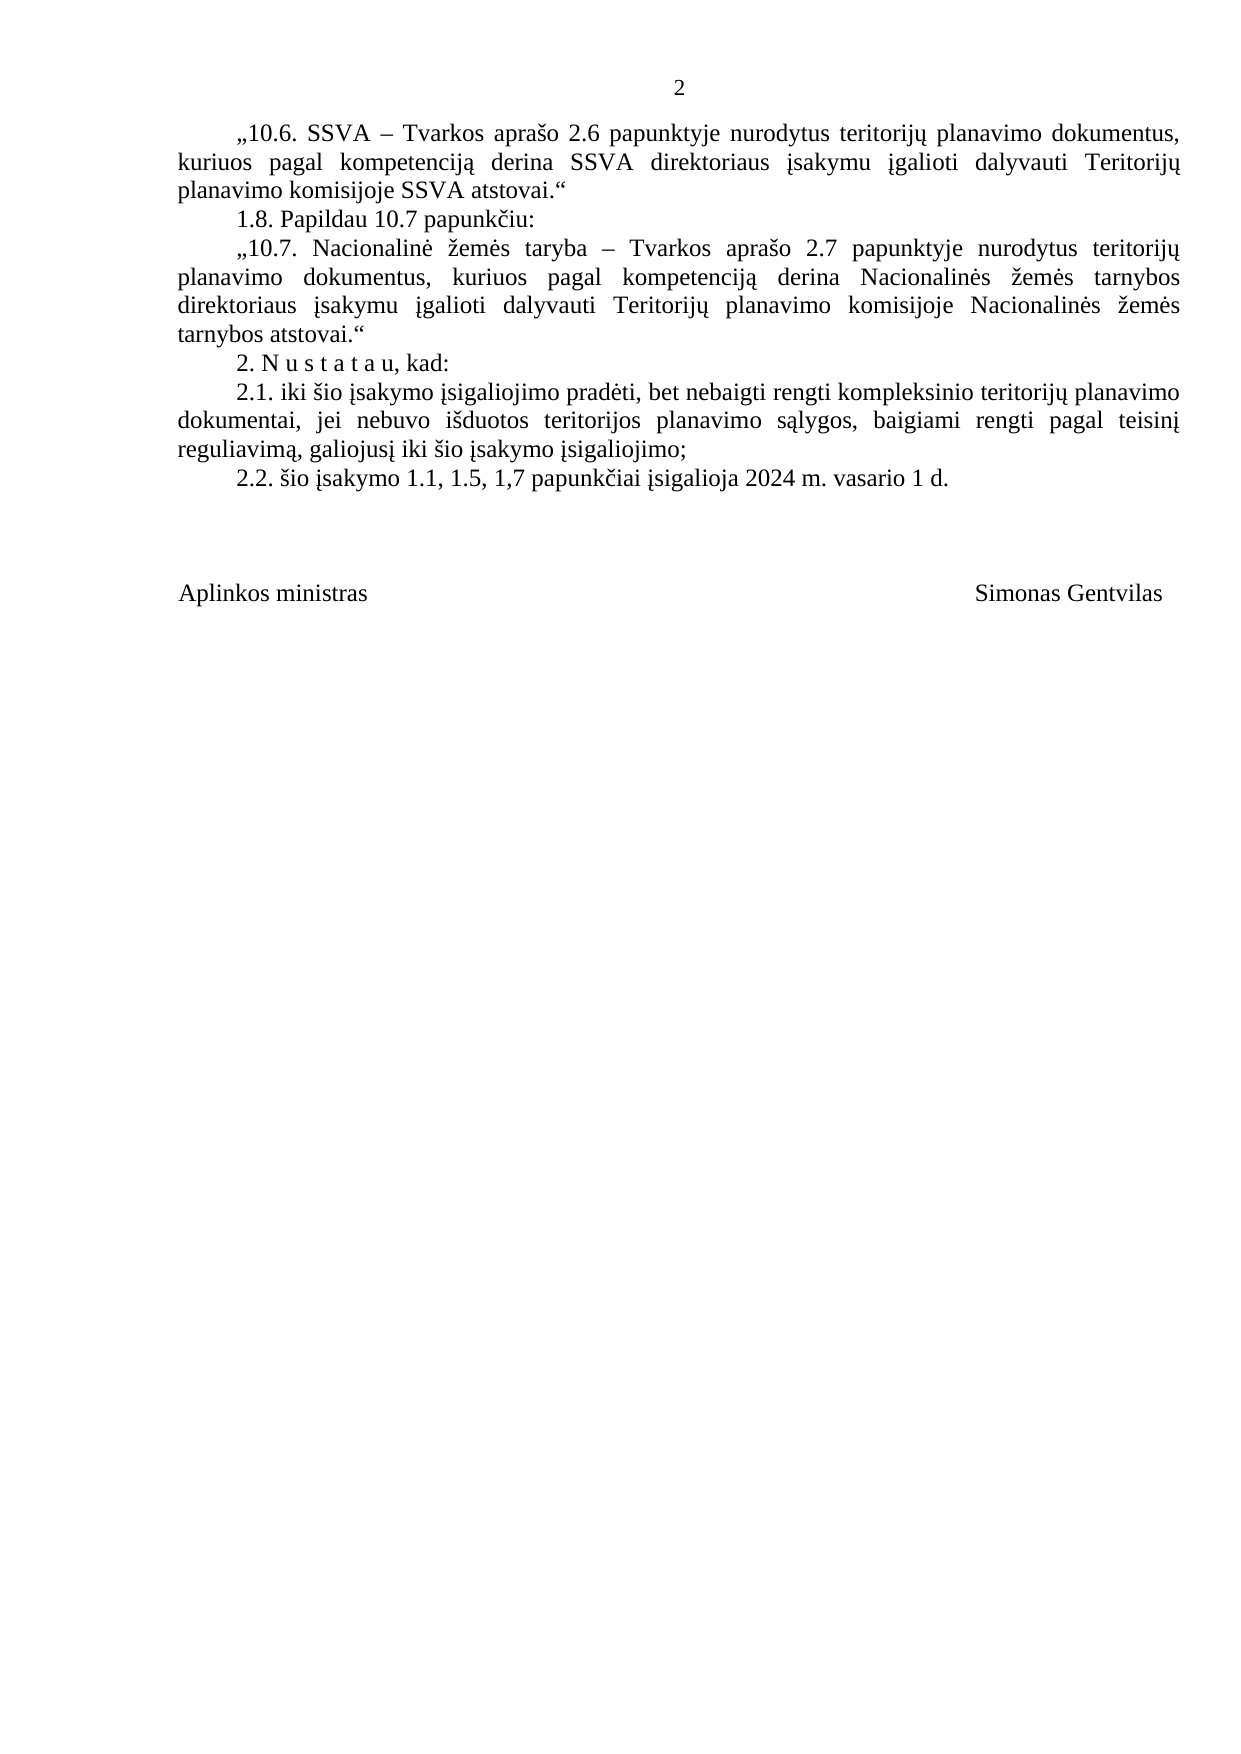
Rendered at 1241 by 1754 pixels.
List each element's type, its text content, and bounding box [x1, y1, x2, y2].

text 2.1. iki šio įsakymo įsigaliojimo pradėti, bet nebaigti rengti kompleksinio teritorijų planavimo dokumentai, jei nebuvo išduotos teritorijos planavimo sąlygos, baigiami rengti pagal teisinį reguliavimą, galiojusį iki šio įsakymo įsigaliojimo; [177, 377, 1181, 463]
text 2.2. šio įsakymo 1.1, 1.5, 1,7 papunkčiai įsigalioja 2024 m. vasario 1 d. [177, 463, 1181, 492]
text 2. N u s t a t a u, kad: [177, 348, 1181, 377]
text „10.6. SSVA – Tvarkos aprašo 2.6 papunktyje nurodytus teritorijų planavimo dokumentus, kuriuos pagal kompetenciją derina SSVA direktoriaus įsakymu įgalioti dalyvauti Teritorijų planavimo komisijoje SSVA atstovai.“ [177, 118, 1181, 204]
text Aplinkos ministras Simonas Gentvilas [178, 578, 1177, 607]
text „10.7. Nacionalinė žemės taryba – Tvarkos aprašo 2.7 papunktyje nurodytus teritorijų planavimo dokumentus, kuriuos pagal kompetenciją derina Nacionalinės žemės tarnybos direktoriaus įsakymu įgalioti dalyvauti Teritorijų planavimo komisijoje Nacionalinės žemės tarnybos atstovai.“ [177, 233, 1181, 348]
text 1.8. Papildau 10.7 papunkčiu: [177, 204, 1181, 233]
